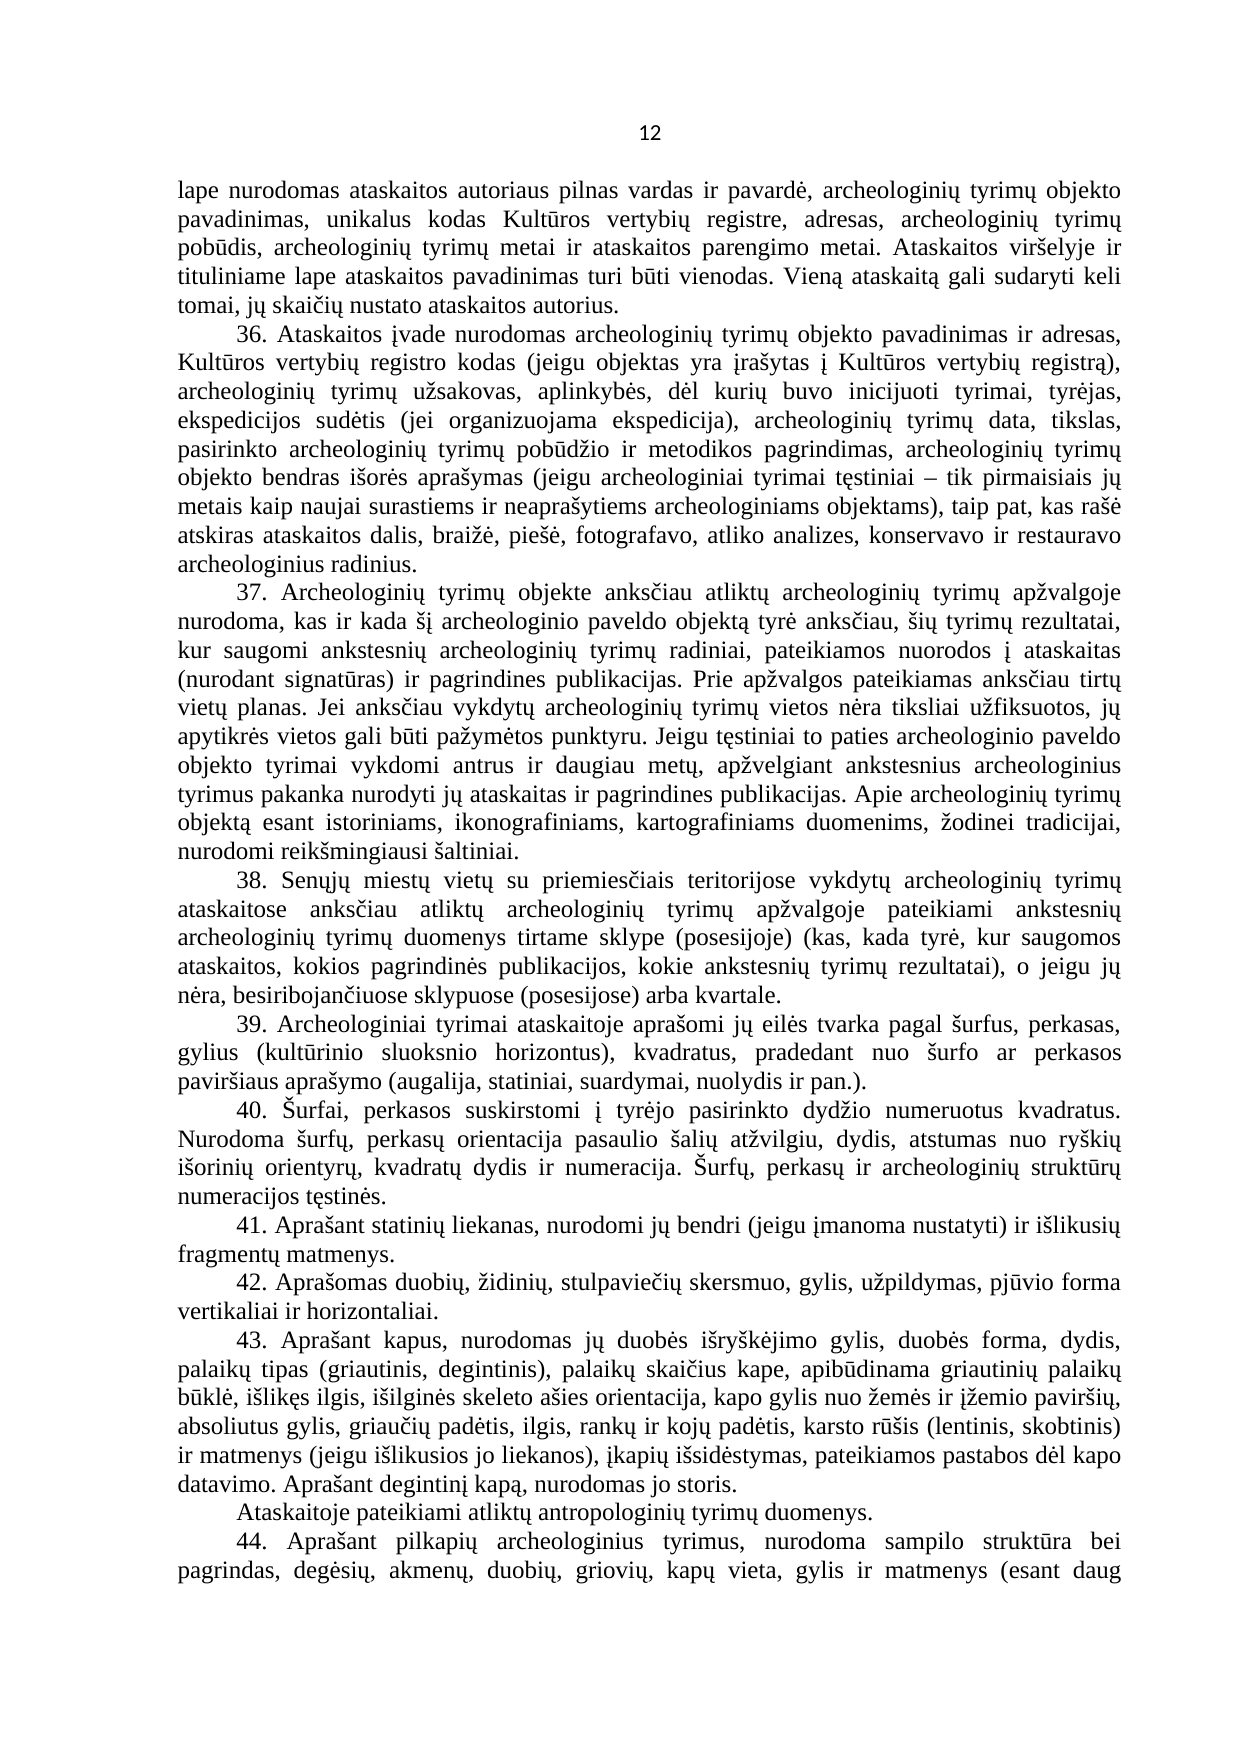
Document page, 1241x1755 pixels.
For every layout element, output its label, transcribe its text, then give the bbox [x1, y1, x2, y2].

text 37. Archeologinių tyrimų objekte anksčiau atliktų archeologinių tyrimų apžvalgoje nurodoma, kas ir kada šį archeologinio paveldo objektą tyrė anksčiau, šių tyrimų rezultatai, kur saugomi ankstesnių archeologinių tyrimų radiniai, pateikiamos nuorodos į ataskaitas (nurodant signatūras) ir pagrindines publikacijas. Prie apžvalgos pateikiamas anksčiau tirtų vietų planas. Jei anksčiau vykdytų archeologinių tyrimų vietos nėra tiksliai užfiksuotos, jų apytikrės vietos gali būti pažymėtos punktyru. Jeigu tęstiniai to paties archeologinio paveldo objekto tyrimai vykdomi antrus ir daugiau metų, apžvelgiant ankstesnius archeologinius tyrimus pakanka nurodyti jų ataskaitas ir pagrindines publikacijas. Apie archeologinių tyrimų objektą esant istoriniams, ikonografiniams, kartografiniams duomenims, žodinei tradicijai, nurodomi reikšmingiausi šaltiniai. [177, 577, 1122, 865]
text 40. Šurfai, perkasos suskirstomi į tyrėjo pasirinkto dydžio numeruotus kvadratus. Nurodoma šurfų, perkasų orientacija pasaulio šalių atžvilgiu, dydis, atstumas nuo ryškių išorinių orientyrų, kvadratų dydis ir numeracija. Šurfų, perkasų ir archeologinių struktūrų numeracijos tęstinės. [177, 1095, 1122, 1210]
text 39. Archeologiniai tyrimai ataskaitoje aprašomi jų eilės tvarka pagal šurfus, perkasas, gylius (kultūrinio sluoksnio horizontus), kvadratus, pradedant nuo šurfo ar perkasos paviršiaus aprašymo (augalija, statiniai, suardymai, nuolydis ir pan.). [177, 1009, 1122, 1095]
text 42. Aprašomas duobių, židinių, stulpaviečių skersmuo, gylis, užpildymas, pjūvio forma vertikaliai ir horizontaliai. [177, 1267, 1122, 1325]
text lape nurodomas ataskaitos autoriaus pilnas vardas ir pavardė, archeologinių tyrimų objekto pavadinimas, unikalus kodas Kultūros vertybių registre, adresas, archeologinių tyrimų pobūdis, archeologinių tyrimų metai ir ataskaitos parengimo metai. Ataskaitos viršelyje ir tituliniame lape ataskaitos pavadinimas turi būti vienodas. Vieną ataskaitą gali sudaryti keli tomai, jų skaičių nustato ataskaitos autorius. [177, 175, 1122, 319]
text 44. Aprašant pilkapių archeologinius tyrimus, nurodoma sampilo struktūra bei pagrindas, degėsių, akmenų, duobių, griovių, kapų vieta, gylis ir matmenys (esant daug [177, 1526, 1122, 1584]
text Ataskaitoje pateikiami atliktų antropologinių tyrimų duomenys. [177, 1497, 1122, 1526]
text 36. Ataskaitos įvade nurodomas archeologinių tyrimų objekto pavadinimas ir adresas, Kultūros vertybių registro kodas (jeigu objektas yra įrašytas į Kultūros vertybių registrą), archeologinių tyrimų užsakovas, aplinkybės, dėl kurių buvo inicijuoti tyrimai, tyrėjas, ekspedicijos sudėtis (jei organizuojama ekspedicija), archeologinių tyrimų data, tikslas, pasirinkto archeologinių tyrimų pobūdžio ir metodikos pagrindimas, archeologinių tyrimų objekto bendras išorės aprašymas (jeigu archeologiniai tyrimai tęstiniai – tik pirmaisiais jų metais kaip naujai surastiems ir neaprašytiems archeologiniams objektams), taip pat, kas rašė atskiras ataskaitos dalis, braižė, piešė, fotografavo, atliko analizes, konservavo ir restauravo archeologinius radinius. [177, 319, 1122, 577]
text 38. Senųjų miestų vietų su priemiesčiais teritorijose vykdytų archeologinių tyrimų ataskaitose anksčiau atliktų archeologinių tyrimų apžvalgoje pateikiami ankstesnių archeologinių tyrimų duomenys tirtame sklype (posesijoje) (kas, kada tyrė, kur saugomos ataskaitos, kokios pagrindinės publikacijos, kokie ankstesnių tyrimų rezultatai), o jeigu jų nėra, besiribojančiuose sklypuose (posesijose) arba kvartale. [177, 865, 1122, 1009]
text 41. Aprašant statinių liekanas, nurodomi jų bendri (jeigu įmanoma nustatyti) ir išlikusių fragmentų matmenys. [177, 1210, 1122, 1267]
text 43. Aprašant kapus, nurodomas jų duobės išryškėjimo gylis, duobės forma, dydis, palaikų tipas (griautinis, degintinis), palaikų skaičius kape, apibūdinama griautinių palaikų būklė, išlikęs ilgis, išilginės skeleto ašies orientacija, kapo gylis nuo žemės ir įžemio paviršių, absoliutus gylis, griaučių padėtis, ilgis, rankų ir kojų padėtis, karsto rūšis (lentinis, skobtinis) ir matmenys (jeigu išlikusios jo liekanos), įkapių išsidėstymas, pateikiamos pastabos dėl kapo datavimo. Aprašant degintinį kapą, nurodomas jo storis. [177, 1325, 1122, 1497]
